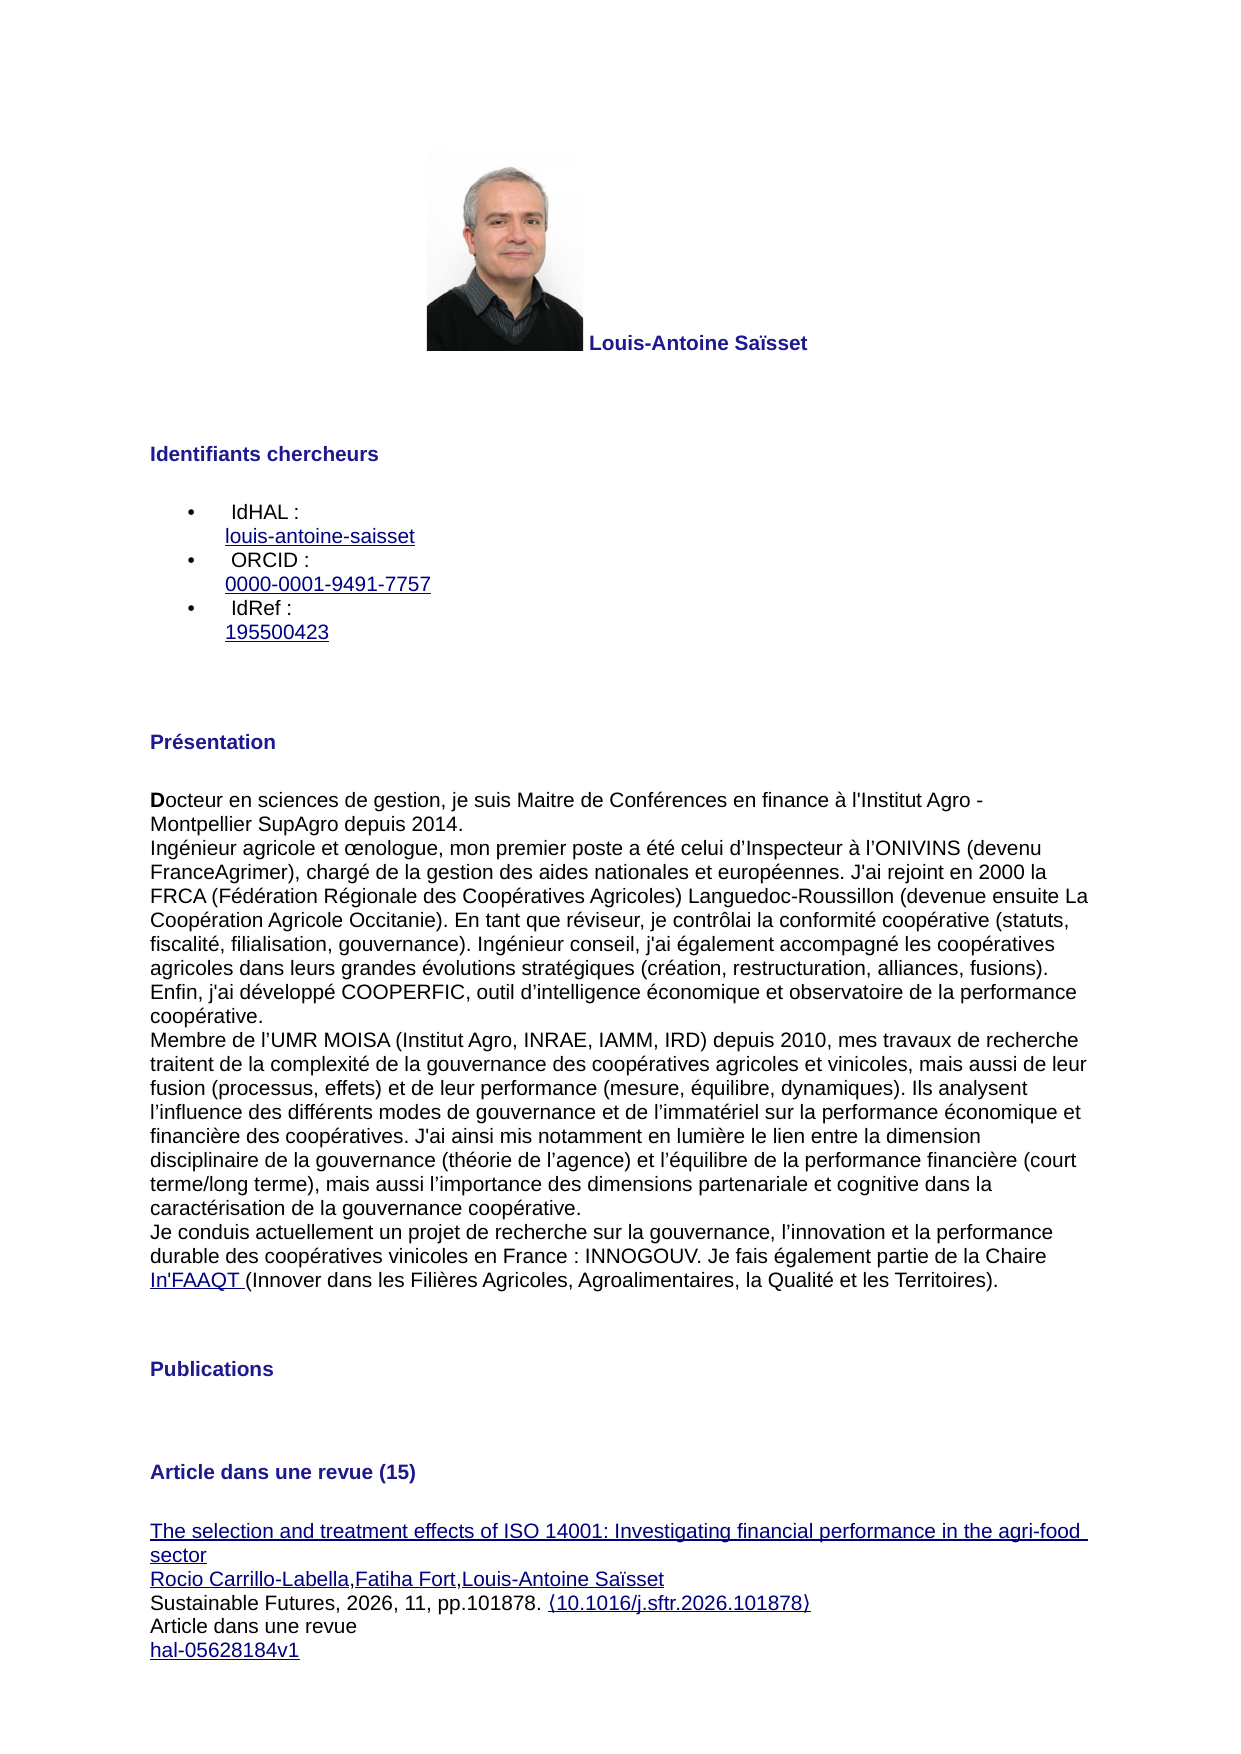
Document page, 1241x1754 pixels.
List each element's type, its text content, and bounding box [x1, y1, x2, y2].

subtitle Présentation [150, 730, 1090, 754]
text Je conduis actuellement un projet de recherche sur la gouvernance, l’innovation et la performance durable des coopératives vinicoles en France : INNOGOUV. Je fais également partie de la Chaire In'FAAQT (Innover dans les Filières Agricoles, Agroalimentaires, la Qualité et les Territoires). [150, 1219, 1090, 1291]
picture [426, 150, 584, 351]
list louis-antoine-saisset [187, 524, 1090, 548]
text Membre de l’UMR MOISA (Institut Agro, INRAE, IAMM, IRD) depuis 2010, mes travaux de recherche traitent de la complexité de la gouvernance des coopératives agricoles et vinicoles, mais aussi de leur fusion (processus, effets) et de leur performance (mesure, équilibre, dynamiques). Ils analysent l’influence des différents modes de gouvernance et de l’immatériel sur la performance économique et financière des coopératives. J'ai ainsi mis notamment en lumière le lien entre la dimension disciplinaire de la gouvernance (théorie de l’agence) et l’équilibre de la performance financière (court terme/long terme), mais aussi l’importance des dimensions partenariale et cognitive dans la caractérisation de la gouvernance coopérative. [150, 1028, 1090, 1219]
list 195500423 [187, 619, 1090, 643]
table_header The selection and treatment effects of ISO 14001: Investigating financial performance in the agri-food sector Rocio Carrillo-Labella,Fatiha Fort,Louis-Antoine Saïsset Sustainable Futures, 2026, 11, pp.101878. ⟨10.1016/j.sftr.2026.101878⟩ Article dans une revue hal-05628184v1 [150, 1519, 1090, 1662]
list IdRef : [187, 596, 1090, 619]
text Docteur en sciences de gestion, je suis Maitre de Conférences en finance à l'Institut Agro - Montpellier SupAgro depuis 2014. [150, 788, 1090, 836]
subtitle Publications [150, 1357, 1090, 1381]
subtitle Identifiants chercheurs [150, 441, 1090, 465]
list IdHAL : [187, 500, 1090, 524]
subtitle Article dans une revue (15) [150, 1460, 1090, 1484]
list 0000-0001-9491-7757 [187, 572, 1090, 596]
list ORCID : [187, 548, 1090, 572]
subtitle Louis-Antoine Saïsset [150, 150, 1090, 355]
text Ingénieur agricole et œnologue, mon premier poste a été celui d’Inspecteur à l’ONIVINS (devenu FranceAgrimer), chargé de la gestion des aides nationales et européennes. J'ai rejoint en 2000 la FRCA (Fédération Régionale des Coopératives Agricoles) Languedoc-Roussillon (devenue ensuite La Coopération Agricole Occitanie). En tant que réviseur, je contrôlai la conformité coopérative (statuts, fiscalité, filialisation, gouvernance). Ingénieur conseil, j'ai également accompagné les coopératives agricoles dans leurs grandes évolutions stratégiques (création, restructuration, alliances, fusions). Enfin, j'ai développé COOPERFIC, outil d’intelligence économique et observatoire de la performance coopérative. [150, 836, 1090, 1028]
